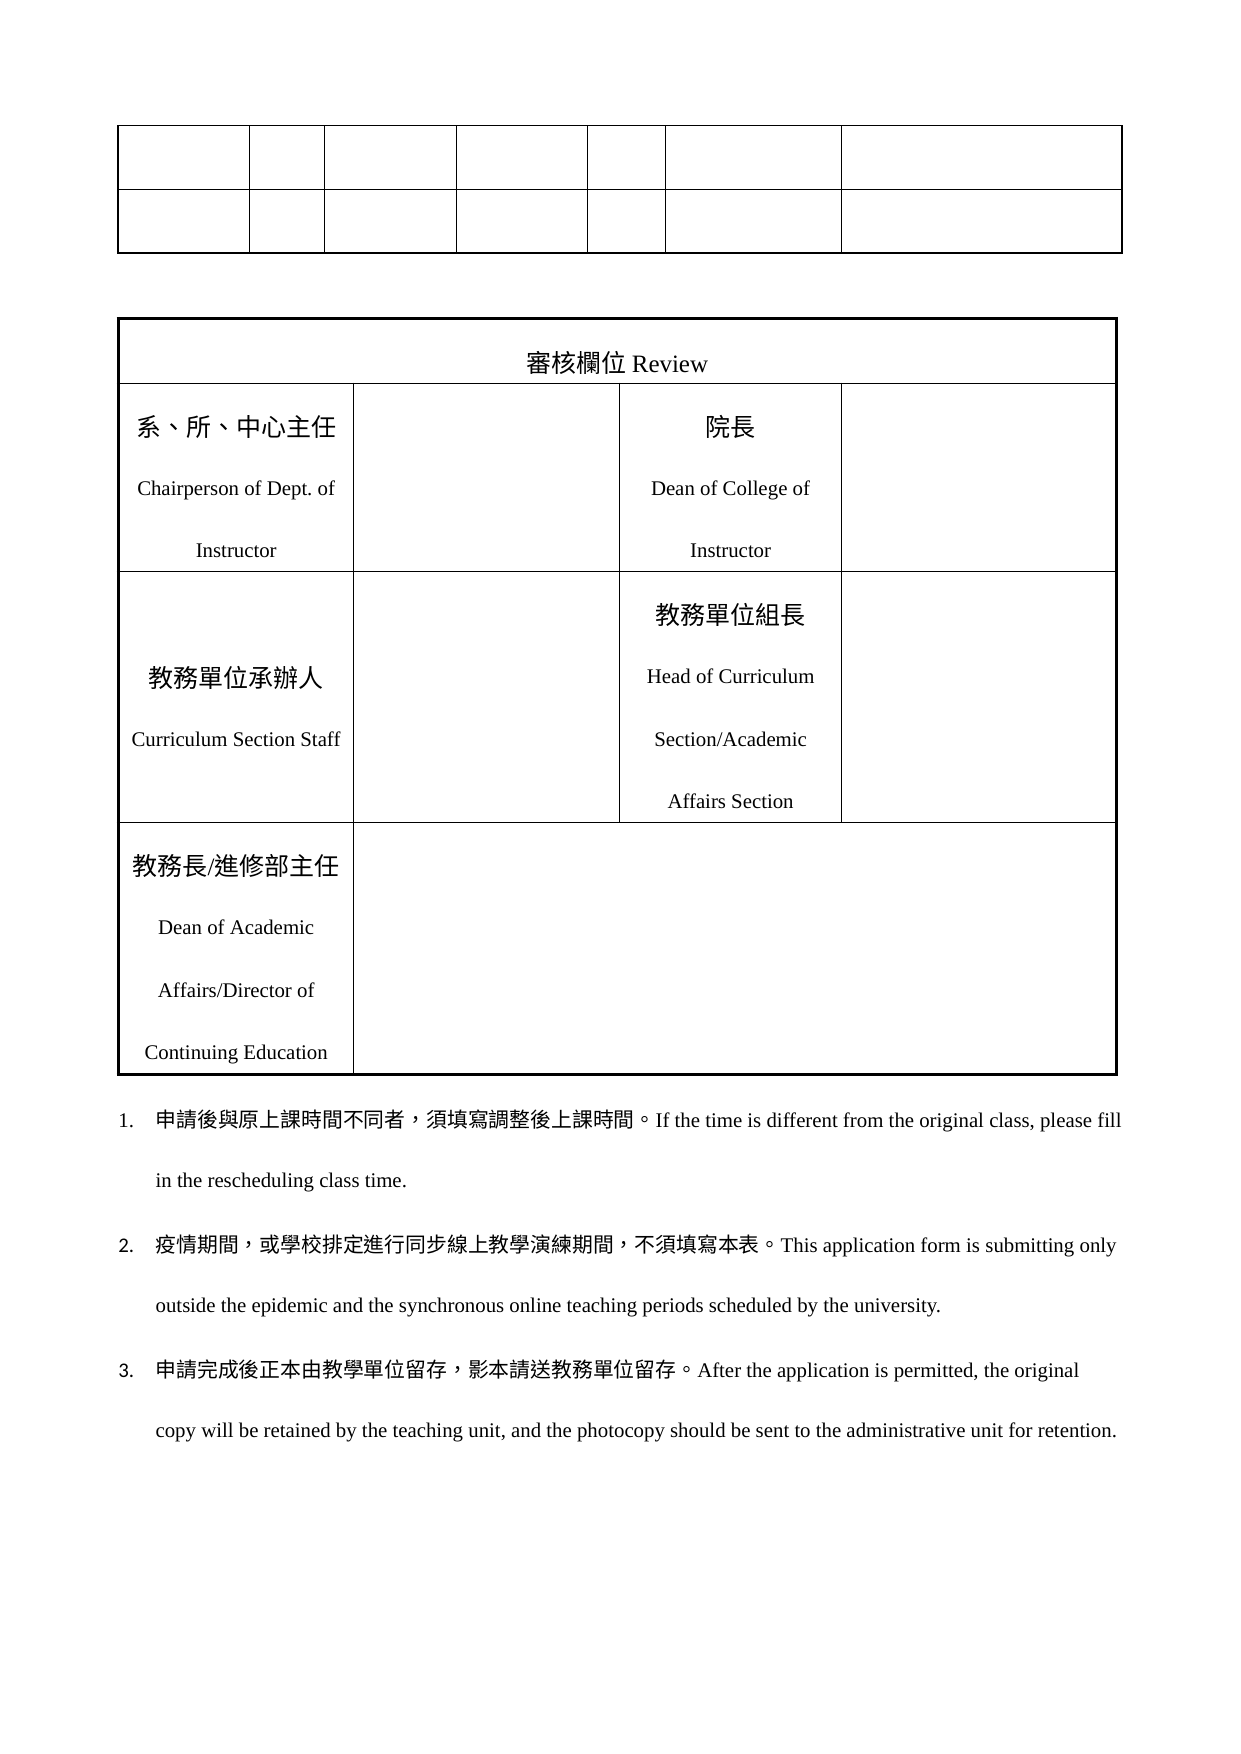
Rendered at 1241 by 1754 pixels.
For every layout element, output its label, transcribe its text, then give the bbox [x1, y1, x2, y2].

table_cell [842, 190, 1121, 252]
table_cell [457, 126, 587, 189]
list 申請後與原上課時間不同者，須填寫調整後上課時間。If the time is different from the original class, please fill in the rescheduling class time. [118, 1076, 1122, 1201]
table_cell [666, 126, 841, 189]
list 疫情期間，或學校排定進行同步線上教學演練期間，不須填寫本表。This application form is submitting only outside the epidemic and the synchronous online teaching periods scheduled by the university. [118, 1201, 1122, 1326]
table_cell [325, 190, 456, 252]
table_cell [354, 823, 1115, 1073]
table_cell 院長 Dean of College of Instructor [620, 384, 841, 571]
list 申請完成後正本由教學單位留存，影本請送教務單位留存。After the application is permitted, the original copy will be retained by the teaching unit, and the photocopy should be sent to the administrative unit for retention. [118, 1326, 1122, 1451]
table_cell [119, 190, 249, 252]
table_cell 教務單位組長 Head of Curriculum Section/Academic Affairs Section [620, 572, 841, 822]
table_cell [325, 126, 456, 189]
table_cell 系、所、中心主任 Chairperson of Dept. of Instructor [120, 384, 353, 571]
table_cell [354, 384, 619, 571]
table_cell [842, 126, 1121, 189]
table_header 審核欄位Review [120, 320, 1115, 382]
table_cell [842, 572, 1115, 822]
table_cell 教務單位承辦人 Curriculum Section Staff [120, 572, 353, 822]
table_cell [666, 190, 841, 252]
table_cell [250, 126, 324, 189]
table_cell 教務長/進修部主任 Dean of Academic Affairs/Director of Continuing Education [120, 823, 353, 1073]
table_cell [842, 384, 1115, 571]
table_cell [119, 126, 249, 189]
table_cell [588, 126, 665, 189]
table_cell [354, 572, 619, 822]
table_cell [250, 190, 324, 252]
table_cell [457, 190, 587, 252]
table_cell [588, 190, 665, 252]
